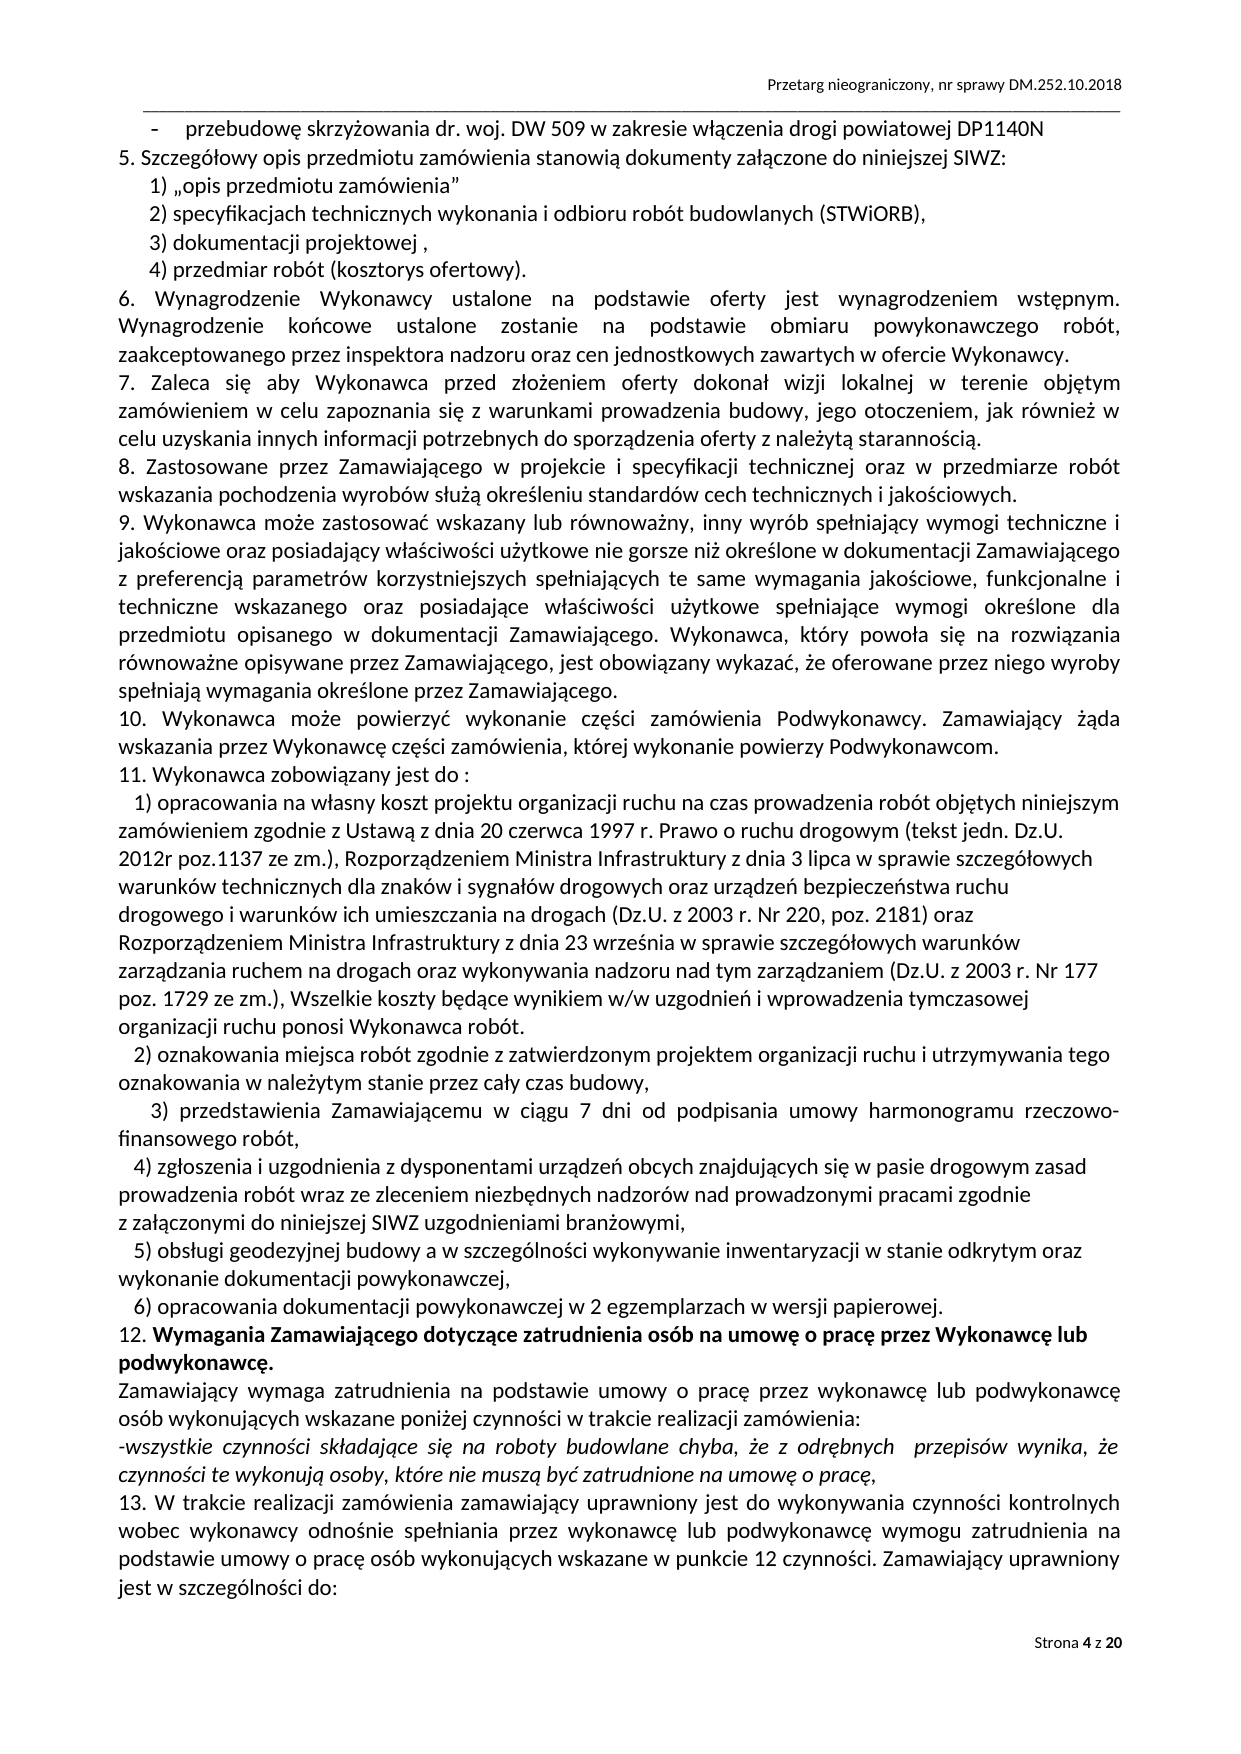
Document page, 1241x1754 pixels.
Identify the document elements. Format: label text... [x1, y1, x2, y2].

list przebudowę skrzyżowania dr. woj. DW 509 w zakresie włączenia drogi powiatowej DP1140N [148, 114, 1122, 143]
text 8. Zastosowane przez Zamawiającego w projekcie i specyfikacji technicznej oraz w przedmiarze robót wskazania pochodzenia wyrobów służą określeniu standardów cech technicznych i jakościowych. [118, 452, 1122, 508]
text 1) „opis przedmiotu zamówienia” [118, 172, 1122, 199]
text zamówieniem zgodnie z Ustawą z dnia 20 czerwca 1997 r. Prawo o ruchu drogowym (tekst jedn. Dz.U. [118, 816, 1122, 844]
text 6) opracowania dokumentacji powykonawczej w 2 egzemplarzach w wersji papierowej. [118, 1292, 1122, 1320]
text Rozporządzeniem Ministra Infrastruktury z dnia 23 września w sprawie szczegółowych warunków [118, 928, 1122, 956]
text 3) dokumentacji projektowej , [118, 228, 1122, 256]
text 2012r poz.1137 ze zm.), Rozporządzeniem Ministra Infrastruktury z dnia 3 lipca w sprawie szczegółowych [118, 844, 1122, 872]
text oznakowania w należytym stanie przez cały czas budowy, [118, 1068, 1122, 1096]
text 4) zgłoszenia i uzgodnienia z dysponentami urządzeń obcych znajdujących się w pasie drogowym zasad [118, 1152, 1122, 1180]
text 2) specyfikacjach technicznych wykonania i odbioru robót budowlanych (STWiORB), [118, 199, 1122, 228]
text -wszystkie czynności składające się na roboty budowlane chyba, że z odrębnych przepisów wynika, że czynności te wykonują osoby, które nie muszą być zatrudnione na umowę o pracę, [118, 1432, 1122, 1488]
text podwykonawcę. [118, 1348, 1122, 1376]
text 11. Wykonawca zobowiązany jest do : [118, 760, 1122, 788]
text 2) oznakowania miejsca robót zgodnie z zatwierdzonym projektem organizacji ruchu i utrzymywania tego [118, 1040, 1122, 1068]
text organizacji ruchu ponosi Wykonawca robót. [118, 1012, 1122, 1040]
text 7. Zaleca się aby Wykonawca przed złożeniem oferty dokonał wizji lokalnej w terenie objętym zamówieniem w celu zapoznania się z warunkami prowadzenia budowy, jego otoczeniem, jak również w celu uzyskania innych informacji potrzebnych do sporządzenia oferty z należytą starannością. [118, 368, 1122, 452]
text 4) przedmiar robót (kosztorys ofertowy). [118, 256, 1122, 284]
text wykonanie dokumentacji powykonawczej, [118, 1264, 1122, 1292]
text 10. Wykonawca może powierzyć wykonanie części zamówienia Podwykonawcy. Zamawiający żąda wskazania przez Wykonawcę części zamówienia, której wykonanie powierzy Podwykonawcom. [118, 704, 1122, 760]
text prowadzenia robót wraz ze zleceniem niezbędnych nadzorów nad prowadzonymi pracami zgodnie [118, 1180, 1122, 1208]
text 12. Wymagania Zamawiającego dotyczące zatrudnienia osób na umowę o pracę przez Wykonawcę lub [118, 1320, 1122, 1348]
text 5. Szczegółowy opis przedmiotu zamówienia stanowią dokumenty załączone do niniejszej SIWZ: [118, 143, 1122, 172]
text 1) opracowania na własny koszt projektu organizacji ruchu na czas prowadzenia robót objętych niniejszym [118, 788, 1122, 816]
text 9. Wykonawca może zastosować wskazany lub równoważny, inny wyrób spełniający wymogi techniczne i jakościowe oraz posiadający właściwości użytkowe nie gorsze niż określone w dokumentacji Zamawiającego z preferencją parametrów korzystniejszych spełniających te same wymagania jakościowe, funkcjonalne i techniczne wskazanego oraz posiadające właściwości użytkowe spełniające wymogi określone dla przedmiotu opisanego w dokumentacji Zamawiającego. Wykonawca, który powoła się na rozwiązania równoważne opisywane przez Zamawiającego, jest obowiązany wykazać, że oferowane przez niego wyroby spełniają wymagania określone przez Zamawiającego. [118, 508, 1122, 704]
text zarządzania ruchem na drogach oraz wykonywania nadzoru nad tym zarządzaniem (Dz.U. z 2003 r. Nr 177 [118, 956, 1122, 984]
text warunków technicznych dla znaków i sygnałów drogowych oraz urządzeń bezpieczeństwa ruchu [118, 872, 1122, 900]
text Zamawiający wymaga zatrudnienia na podstawie umowy o pracę przez wykonawcę lub podwykonawcę osób wykonujących wskazane poniżej czynności w trakcie realizacji zamówienia: [118, 1376, 1122, 1432]
text 3) przedstawienia Zamawiającemu w ciągu 7 dni od podpisania umowy harmonogramu rzeczowo-finansowego robót, [118, 1096, 1122, 1152]
text 6. Wynagrodzenie Wykonawcy ustalone na podstawie oferty jest wynagrodzeniem wstępnym. Wynagrodzenie końcowe ustalone zostanie na podstawie obmiaru powykonawczego robót, zaakceptowanego przez inspektora nadzoru oraz cen jednostkowych zawartych w ofercie Wykonawcy. [118, 284, 1122, 368]
text 13. W trakcie realizacji zamówienia zamawiający uprawniony jest do wykonywania czynności kontrolnych wobec wykonawcy odnośnie spełniania przez wykonawcę lub podwykonawcę wymogu zatrudnienia na podstawie umowy o pracę osób wykonujących wskazane w punkcie 12 czynności. Zamawiający uprawniony jest w szczególności do: [118, 1488, 1122, 1601]
text 5) obsługi geodezyjnej budowy a w szczególności wykonywanie inwentaryzacji w stanie odkrytym oraz [118, 1236, 1122, 1264]
text poz. 1729 ze zm.), Wszelkie koszty będące wynikiem w/w uzgodnień i wprowadzenia tymczasowej [118, 984, 1122, 1012]
text z załączonymi do niniejszej SIWZ uzgodnieniami branżowymi, [118, 1208, 1122, 1236]
text drogowego i warunków ich umieszczania na drogach (Dz.U. z 2003 r. Nr 220, poz. 2181) oraz [118, 900, 1122, 928]
